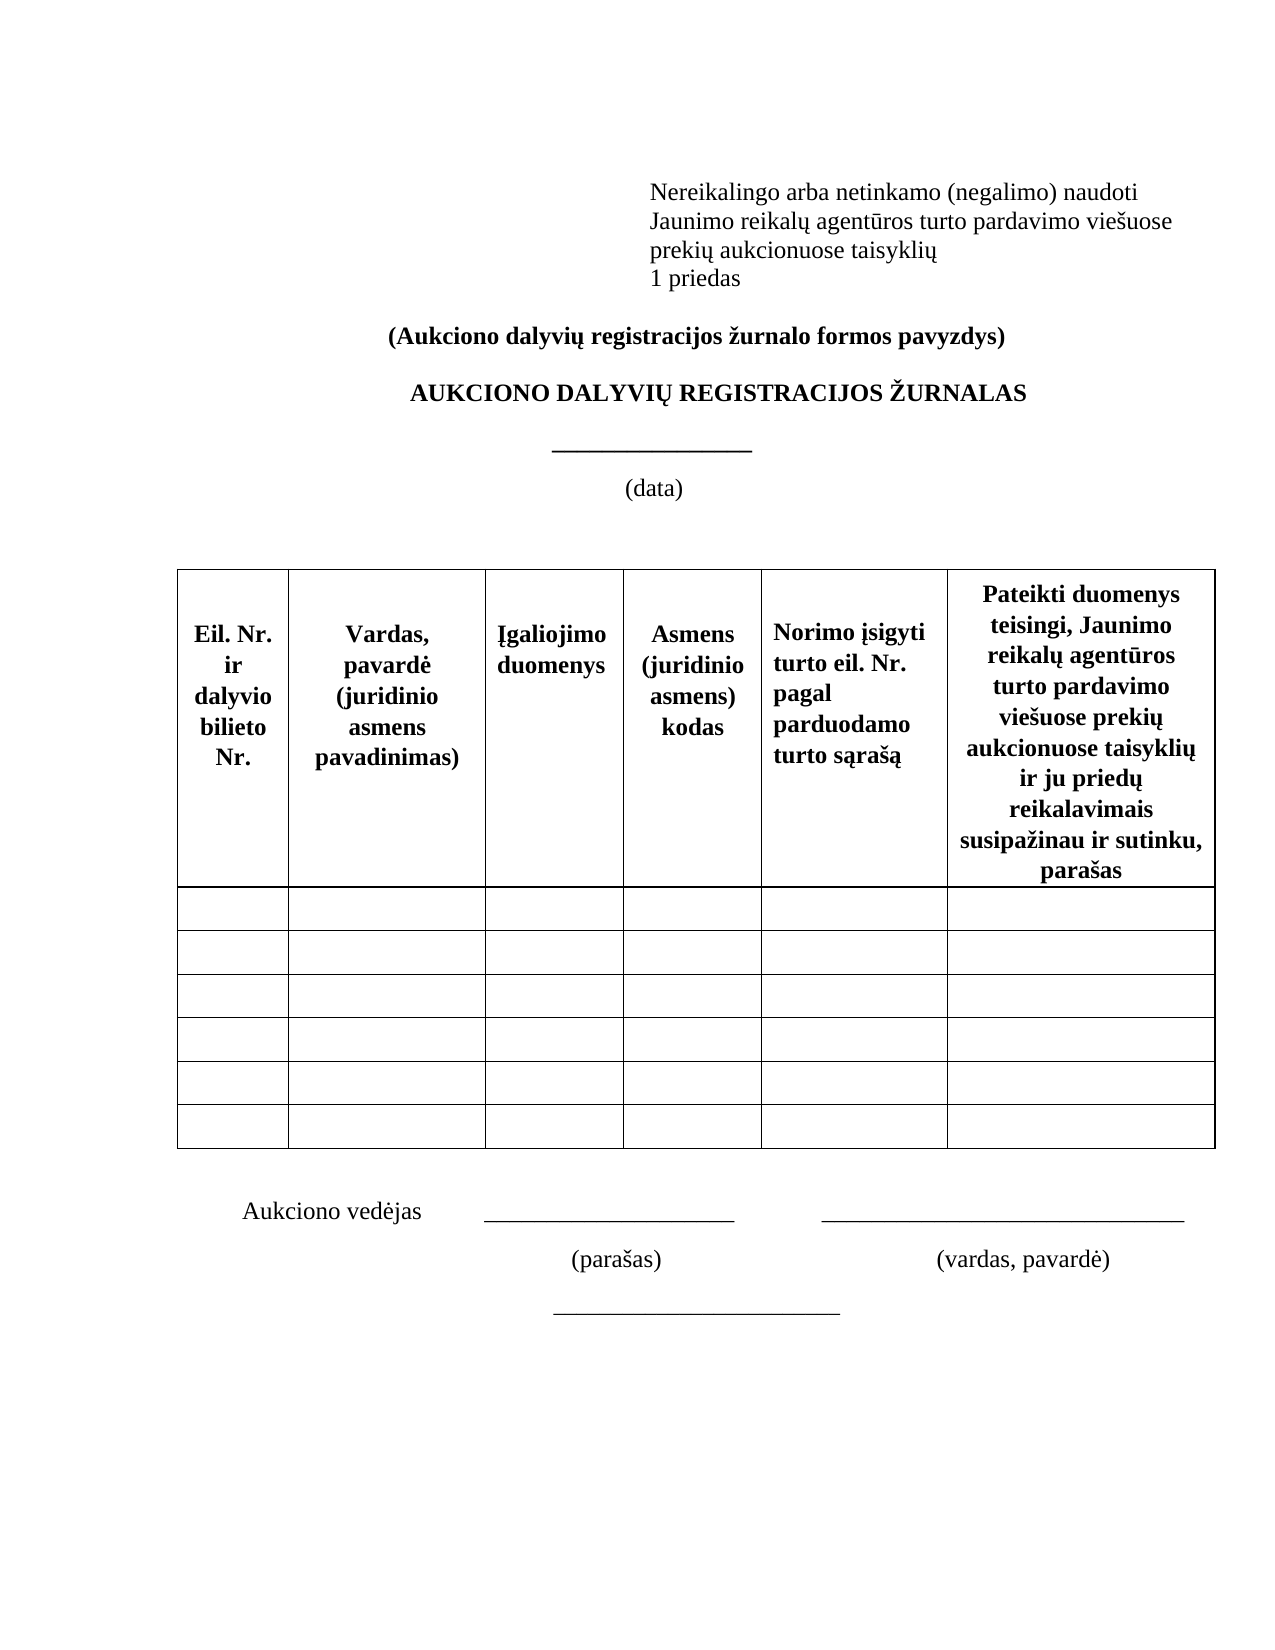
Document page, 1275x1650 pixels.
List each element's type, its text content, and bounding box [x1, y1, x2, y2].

table_cell [948, 1062, 1214, 1104]
table_cell [289, 1105, 485, 1148]
table_cell [762, 1018, 947, 1061]
table_cell [486, 1062, 623, 1104]
table_cell [178, 975, 288, 1017]
table_cell [178, 888, 288, 930]
table_cell [486, 975, 623, 1017]
table_cell [762, 931, 947, 973]
table_cell [948, 975, 1214, 1017]
table_cell [178, 1062, 288, 1104]
table_cell [486, 1105, 623, 1148]
text (parašas) (vardas, pavardė) [177, 1244, 1216, 1272]
table_header Įgaliojimo duomenys [486, 570, 623, 886]
text (data) [605, 473, 1216, 502]
table_cell [178, 931, 288, 973]
text _________________________ [177, 1291, 1216, 1317]
table_cell [486, 931, 623, 973]
table_cell [762, 975, 947, 1017]
text Aukciono vedėjas ____________________ _____________________________ [177, 1196, 1216, 1225]
table_cell [624, 1062, 761, 1104]
table_cell [289, 931, 485, 973]
table_cell [948, 1018, 1214, 1061]
table_header Asmens (juridinio asmens) kodas [624, 570, 761, 886]
text Nereikalingo arba netinkamo (negalimo) naudoti Jaunimo reikalų agentūros turto pardavimo viešuose prekių aukcionuose taisyklių [649, 177, 1216, 263]
text (Aukciono dalyvių registracijos žurnalo formos pavyzdys) [177, 321, 1216, 350]
table_cell [178, 1105, 288, 1148]
table_cell [948, 931, 1214, 973]
table_cell [289, 1018, 485, 1061]
text ________________ [177, 426, 1216, 455]
table_cell [178, 1018, 288, 1061]
table_cell [948, 1105, 1214, 1148]
table_cell [762, 888, 947, 930]
table_cell [289, 975, 485, 1017]
table_cell [762, 1105, 947, 1148]
table_header Pateikti duomenys teisingi, Jaunimo reikalų agentūros turto pardavimo viešuose prekių aukcionuose taisyklių ir ju priedų reikalavimais susipažinau ir sutinku, parašas [948, 570, 1214, 886]
table_cell [624, 931, 761, 973]
table_cell [624, 975, 761, 1017]
table_cell [624, 1018, 761, 1061]
text 1 priedas [649, 263, 1216, 292]
table_header Vardas, pavardė (juridinio asmens pavadinimas) [289, 570, 485, 886]
text AUKCIONO DALYVIŲ REGISTRACIJOS ŽURNALAS [177, 378, 1216, 407]
table_cell [289, 1062, 485, 1104]
table_cell [486, 888, 623, 930]
table_cell [486, 1018, 623, 1061]
table_header Eil. Nr. ir dalyvio bilieto Nr. [178, 570, 288, 886]
table_cell [289, 888, 485, 930]
table_cell [624, 1105, 761, 1148]
table_cell [948, 888, 1214, 930]
table_header Norimo įsigyti turto eil. Nr. pagal parduodamo turto sąrašą [762, 570, 947, 886]
table_cell [762, 1062, 947, 1104]
table_cell [624, 888, 761, 930]
